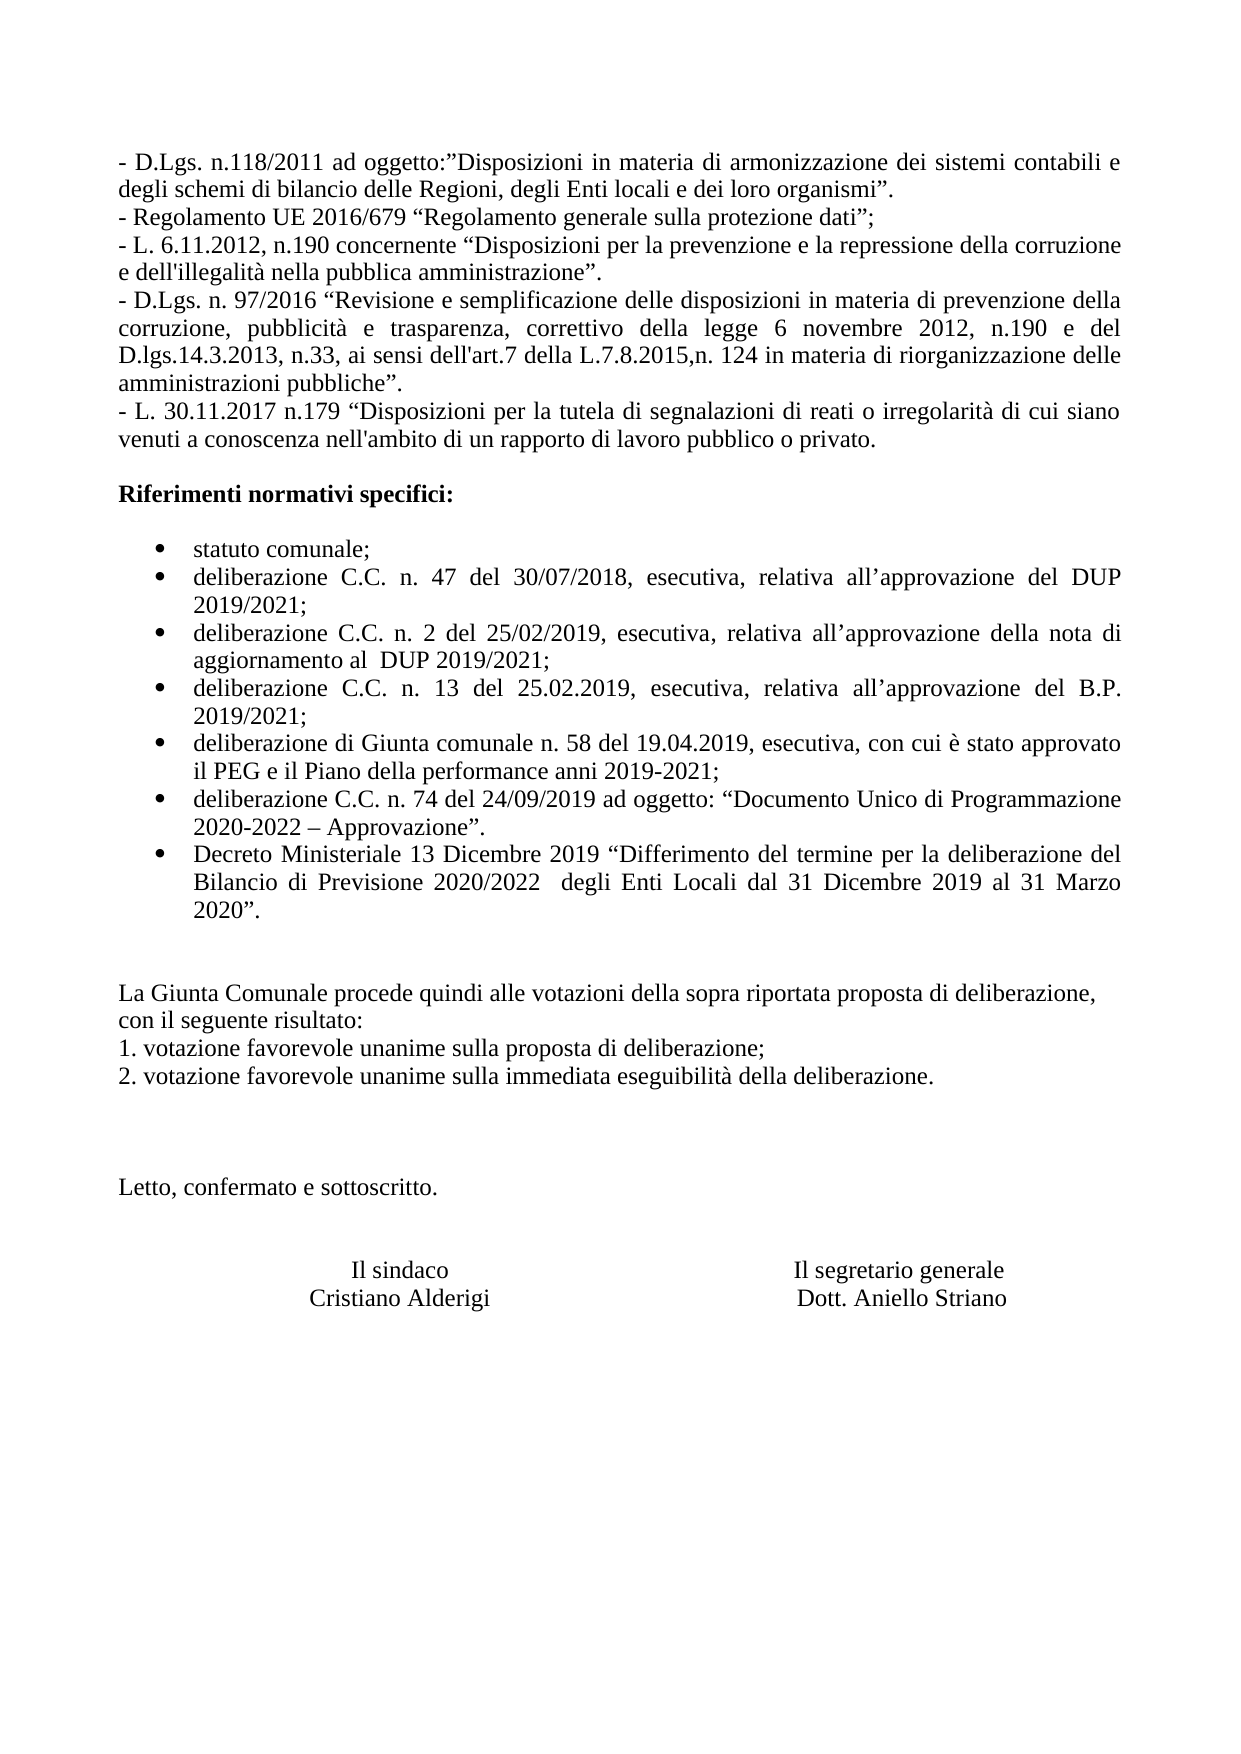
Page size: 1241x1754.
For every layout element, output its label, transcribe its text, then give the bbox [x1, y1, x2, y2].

text - L. 6.11.2012, n.190 concernente “Disposizioni per la prevenzione e la repressione della corruzione e dell'illegalità nella pubblica amministrazione”. [118, 231, 1122, 286]
text 1. votazione favorevole unanime sulla proposta di deliberazione; [118, 1034, 1122, 1062]
list statuto comunale; [156, 536, 1122, 563]
table_header Il segretario generale Dott. Aniello Striano [675, 1256, 1122, 1311]
text - D.Lgs. n.118/2011 ad oggetto:”Disposizioni in materia di armonizzazione dei sistemi contabili e degli schemi di bilancio delle Regioni, degli Enti locali e dei loro organismi”. [118, 148, 1122, 203]
text 2. votazione favorevole unanime sulla immediata eseguibilità della deliberazione. [118, 1062, 1122, 1090]
table_header Il sindaco Cristiano Alderigi [118, 1256, 675, 1311]
list deliberazione C.C. n. 74 del 24/09/2019 ad oggetto: “Documento Unico di Programmazione 2020-2022 – Approvazione”. [156, 785, 1122, 840]
text Letto, confermato e sottoscritto. [118, 1173, 1122, 1201]
text - D.Lgs. n. 97/2016 “Revisione e semplificazione delle disposizioni in materia di prevenzione della corruzione, pubblicità e trasparenza, correttivo della legge 6 novembre 2012, n.190 e del D.lgs.14.3.2013, n.33, ai sensi dell'art.7 della L.7.8.2015,n. 124 in materia di riorganizzazione delle amministrazioni pubbliche”. [118, 286, 1122, 397]
text La Giunta Comunale procede quindi alle votazioni della sopra riportata proposta di deliberazione, [118, 979, 1122, 1007]
list Decreto Ministeriale 13 Dicembre 2019 “Differimento del termine per la deliberazione del Bilancio di Previsione 2020/2022 degli Enti Locali dal 31 Dicembre 2019 al 31 Marzo 2020”. [156, 840, 1122, 923]
list deliberazione C.C. n. 47 del 30/07/2018, esecutiva, relativa all’approvazione del DUP 2019/2021; [156, 563, 1122, 619]
list deliberazione C.C. n. 13 del 25.02.2019, esecutiva, relativa all’approvazione del B.P. 2019/2021; [156, 674, 1122, 729]
text - L. 30.11.2017 n.179 “Disposizioni per la tutela di segnalazioni di reati o irregolarità di cui siano venuti a conoscenza nell'ambito di un rapporto di lavoro pubblico o privato. [118, 397, 1122, 452]
text con il seguente risultato: [118, 1007, 1122, 1034]
list deliberazione di Giunta comunale n. 58 del 19.04.2019, esecutiva, con cui è stato approvato il PEG e il Piano della performance anni 2019-2021; [156, 729, 1122, 785]
text Riferimenti normativi specifici: [118, 480, 1122, 508]
text - Regolamento UE 2016/679 “Regolamento generale sulla protezione dati”; [118, 203, 1122, 231]
list deliberazione C.C. n. 2 del 25/02/2019, esecutiva, relativa all’approvazione della nota di aggiornamento al DUP 2019/2021; [156, 619, 1122, 674]
